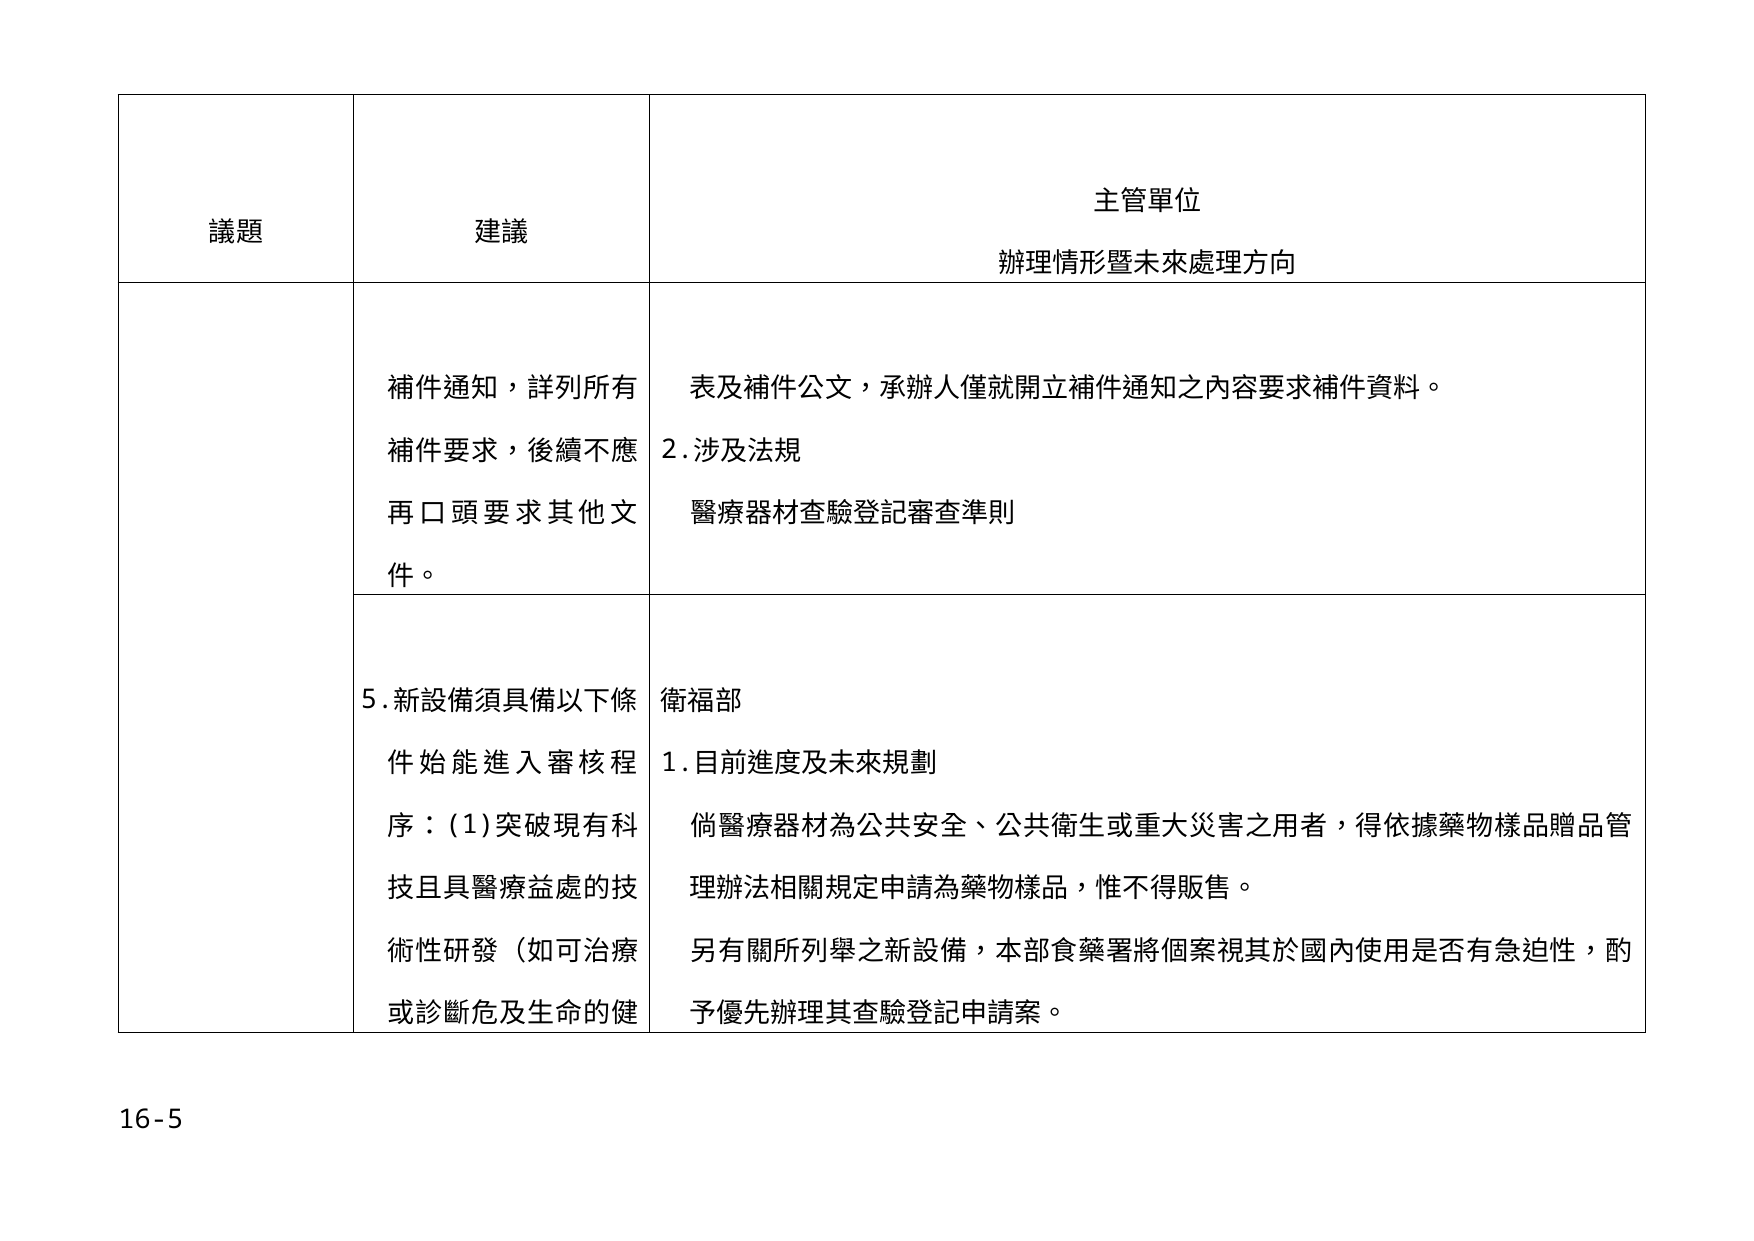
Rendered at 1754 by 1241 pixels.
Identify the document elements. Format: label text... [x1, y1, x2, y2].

table_cell 衛福部 1.目前進度及未來規劃 倘醫療器材為公共安全、公共衛生或重大災害之用者，得依據藥物樣品贈品管理辦法相關規定申請為藥物樣品，惟不得販售。 另有關所列舉之新設備，本部食藥署將個案視其於國內使用是否有急迫性，酌予優先辦理其查驗登記申請案。 [650, 595, 1645, 1032]
table_cell [119, 283, 353, 1032]
table_cell 5.新設備須具備以下條件始能進入審核程序：(1)突破現有科技且具醫療益處的技術性研發（如可治療或診斷危及生命的健 [354, 595, 649, 1032]
table_header 建議 [354, 95, 649, 282]
table_cell 表及補件公文，承辦人僅就開立補件通知之內容要求補件資料。 2.涉及法規 醫療器材查驗登記審查準則 [650, 283, 1645, 594]
table_header 議題 [119, 95, 353, 282]
table_cell 補件通知，詳列所有補件要求，後續不應再口頭要求其他文件。 [354, 283, 649, 594]
table_header 主管單位 辦理情形暨未來處理方向 [650, 95, 1645, 282]
